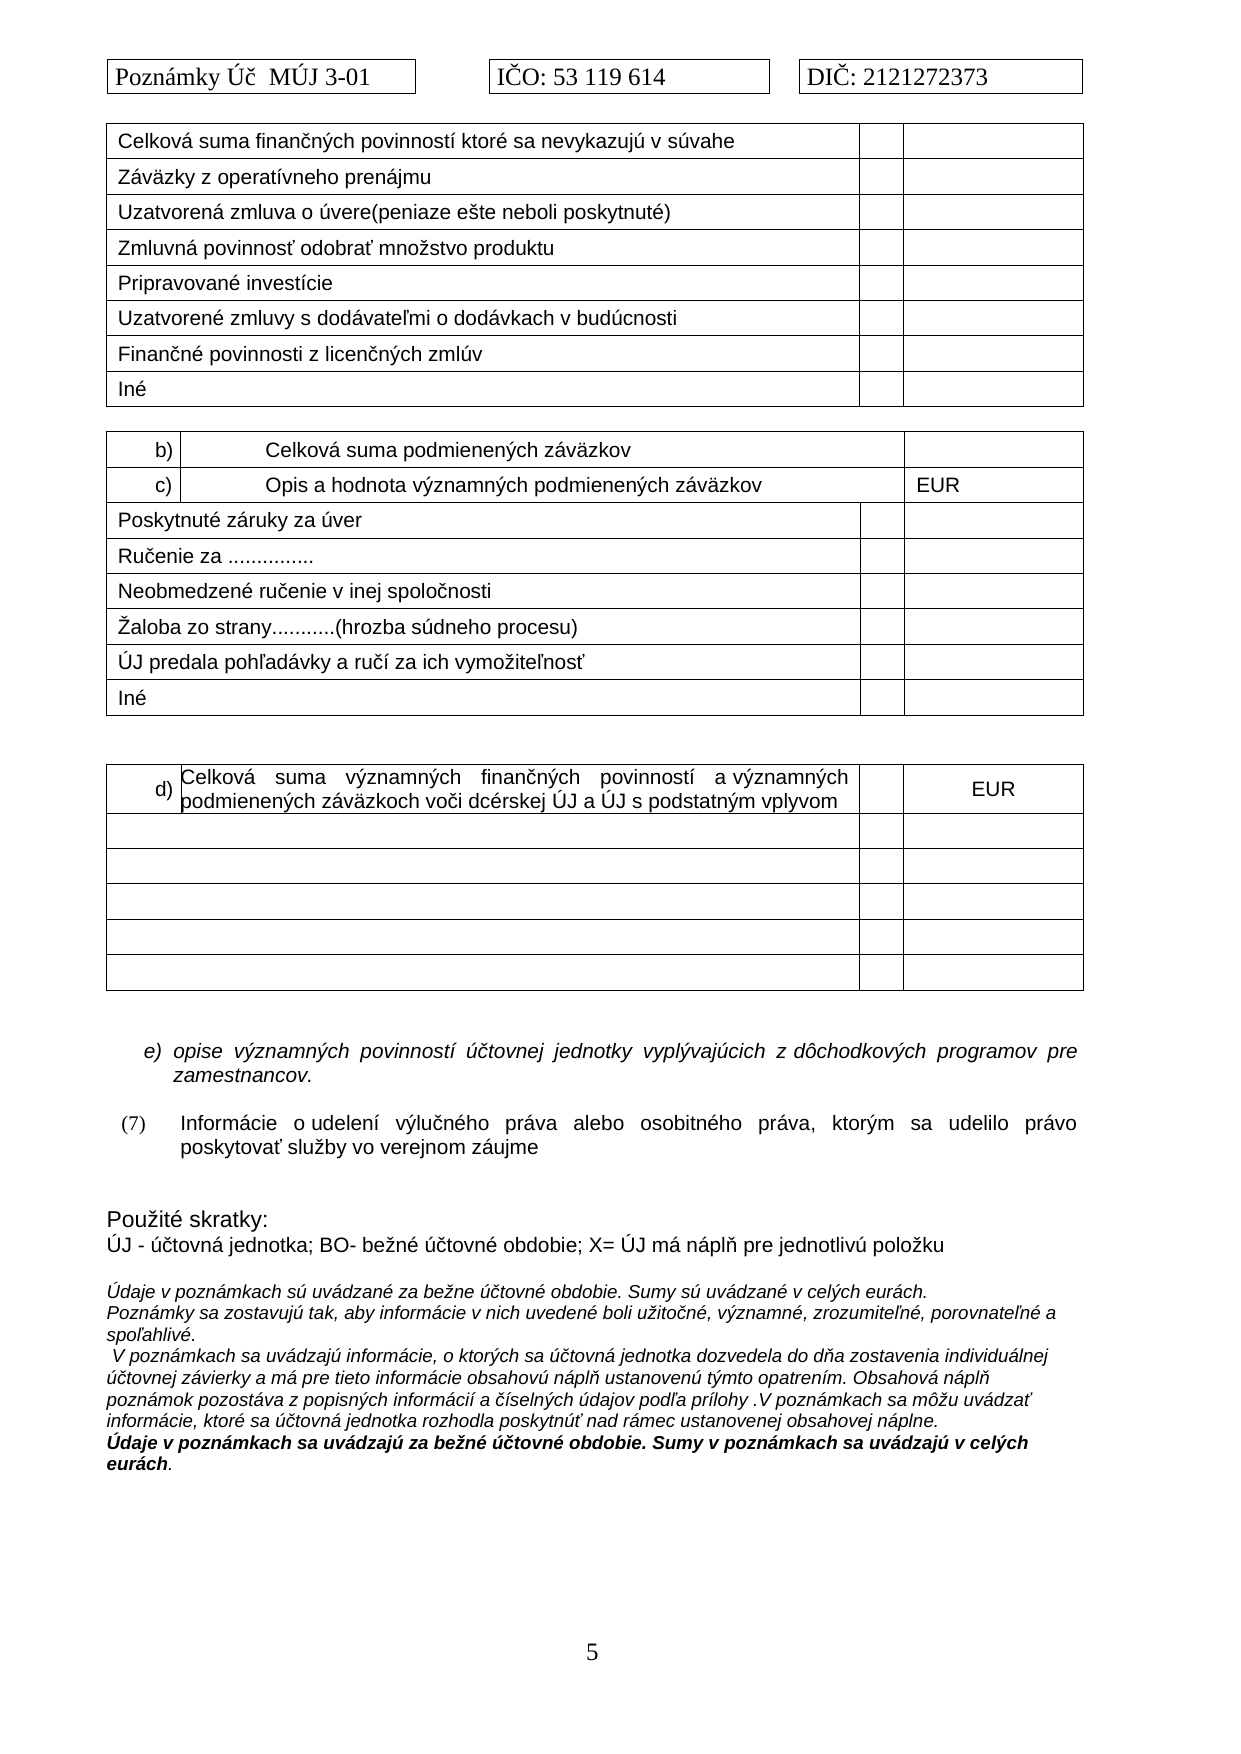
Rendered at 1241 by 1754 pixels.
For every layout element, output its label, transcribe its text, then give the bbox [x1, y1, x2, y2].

table_cell [107, 849, 859, 883]
table_header EUR [904, 765, 1083, 812]
table_header Celková suma významných finančných povinností a významných podmienených záväzkoch voči dcérskej ÚJ a ÚJ s podstatným vplyvom [182, 765, 859, 812]
table_cell Iné [107, 680, 860, 714]
table_cell Finančné povinnosti z licenčných zmlúv [107, 336, 859, 371]
text ÚJ - účtovná jednotka; BO- bežné účtovné obdobie; X= ÚJ má náplň pre jednotlivú položku [106, 1233, 1078, 1257]
table_cell [107, 814, 859, 848]
table_cell [860, 372, 903, 406]
table_cell Uzatvorená zmluva o úvere(peniaze ešte neboli poskytnuté) [107, 195, 859, 229]
table_cell [904, 266, 1083, 300]
table_cell [904, 230, 1083, 264]
table_cell Iné [107, 372, 859, 406]
table_cell [905, 539, 1083, 573]
table_cell [904, 159, 1083, 194]
table_cell [860, 266, 903, 300]
table_cell EUR [905, 468, 1083, 502]
table_cell [860, 195, 903, 229]
table_cell [904, 884, 1083, 919]
table_cell [860, 159, 903, 194]
table_cell [860, 336, 903, 371]
table_cell [860, 230, 903, 264]
table_cell [904, 301, 1083, 335]
table_cell [905, 574, 1083, 608]
table_cell Celková suma finančných povinností ktoré sa nevykazujú v súvahe [107, 124, 859, 158]
table_header Celková suma podmienených záväzkov [181, 432, 904, 467]
table_cell [904, 195, 1083, 229]
table_cell Opis a hodnota významných podmienených záväzkov [181, 468, 904, 502]
table_cell [860, 814, 903, 848]
table_cell [107, 955, 859, 989]
table_cell [904, 124, 1083, 158]
table_header [905, 432, 1083, 467]
table_header [107, 432, 180, 467]
table_cell [861, 574, 904, 608]
table_cell [860, 884, 903, 919]
table_cell [904, 336, 1083, 371]
table_header [860, 765, 903, 812]
table_cell [861, 609, 904, 644]
table_cell [861, 503, 904, 537]
table_cell [107, 468, 180, 502]
table_cell Pripravované investície [107, 266, 859, 300]
table_cell Neobmedzené ručenie v inej spoločnosti [107, 574, 860, 608]
table_cell [107, 920, 859, 954]
table_cell [905, 503, 1083, 537]
table_cell [860, 301, 903, 335]
table_cell ÚJ predala pohľadávky a ručí za ich vymožiteľnosť [107, 645, 860, 679]
table_cell Žaloba zo strany...........(hrozba súdneho procesu) [107, 609, 860, 644]
table_header [107, 765, 181, 812]
text Použité skratky: [106, 1206, 1078, 1233]
table_cell [861, 680, 904, 714]
table_cell [860, 849, 903, 883]
table_cell [861, 645, 904, 679]
text V poznámkach sa uvádzajú informácie, o ktorých sa účtovná jednotka dozvedela do dňa zostavenia individuálnej účtovnej závierky a má pre tieto informácie obsahovú náplň ustanovenú týmto opatrením. Obsahová náplň poznámok pozostáva z popisných informácií a číselných údajov podľa prílohy .V poznámkach sa môžu uvádzať informácie, ktoré sa účtovná jednotka rozhodla poskytnúť nad rámec ustanovenej obsahovej náplne. [106, 1345, 1078, 1432]
table_cell [904, 372, 1083, 406]
table_cell [861, 539, 904, 573]
table_cell Ručenie za ............... [107, 539, 860, 573]
list Informácie o udelení výlučného práva alebo osobitného práva, ktorým sa udelilo právo poskytovať služby vo verejnom záujme [121, 1110, 1078, 1158]
table_cell [905, 680, 1083, 714]
table_cell [905, 645, 1083, 679]
table_cell [860, 124, 903, 158]
table_cell Poskytnuté záruky za úver [107, 503, 860, 537]
text Poznámky sa zostavujú tak, aby informácie v nich uvedené boli užitočné, významné, zrozumiteľné, porovnateľné a spoľahlivé. [106, 1302, 1078, 1345]
table_cell [904, 814, 1083, 848]
table_cell [904, 849, 1083, 883]
table_cell [904, 955, 1083, 989]
table_cell [905, 609, 1083, 644]
text Údaje v poznámkach sú uvádzané za bežne účtovné obdobie. Sumy sú uvádzané v celých eurách. [106, 1281, 1078, 1302]
table_cell [107, 884, 859, 919]
table_cell [860, 920, 903, 954]
table_cell Záväzky z operatívneho prenájmu [107, 159, 859, 194]
text Údaje v poznámkach sa uvádzajú za bežné účtovné obdobie. Sumy v poznámkach sa uvádzajú v celých eurách. [106, 1432, 1078, 1475]
table_cell [860, 955, 903, 989]
table_cell Zmluvná povinnosť odobrať množstvo produktu [107, 230, 859, 264]
table_cell Uzatvorené zmluvy s dodávateľmi o dodávkach v budúcnosti [107, 301, 859, 335]
list opise významných povinností účtovnej jednotky vyplývajúcich z dôchodkových programov pre zamestnancov. [143, 1038, 1078, 1086]
table_cell [904, 920, 1083, 954]
